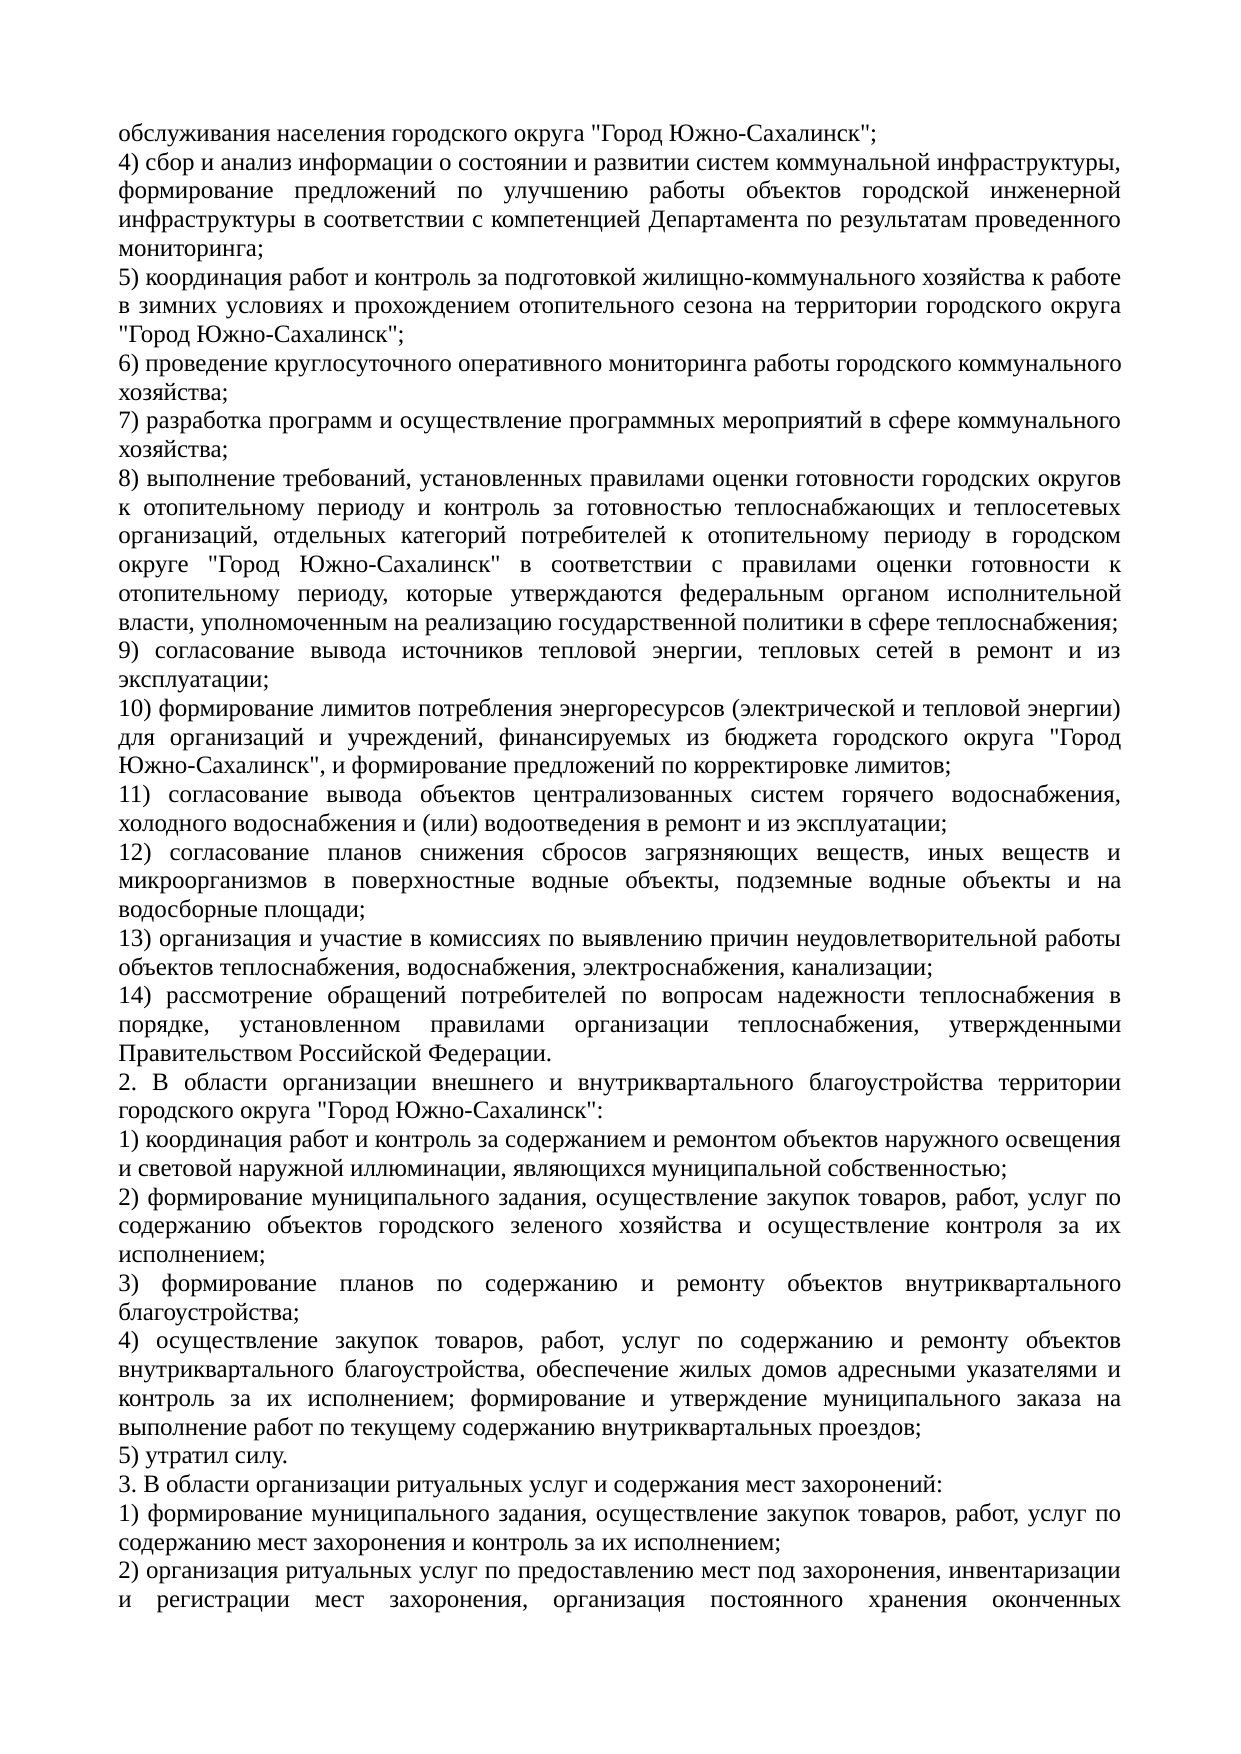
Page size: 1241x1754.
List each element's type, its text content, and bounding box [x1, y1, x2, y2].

table_header обслуживания населения городского округа "Город Южно-Сахалинск"; 4) сбор и анализ информации о состоянии и развитии систем коммунальной инфраструктуры, формирование предложений по улучшению работы объектов городской инженерной инфраструктуры в соответствии с компетенцией Департамента по результатам проведенного мониторинга; 5) координация работ и контроль за подготовкой жилищно-коммунального хозяйства к работе в зимних условиях и прохождением отопительного сезона на территории городского округа "Город Южно-Сахалинск"; 6) проведение круглосуточного оперативного мониторинга работы городского коммунального хозяйства; 7) разработка программ и осуществление программных мероприятий в сфере коммунального хозяйства; 8) выполнение требований, установленных правилами оценки готовности городских округов к отопительному периоду и контроль за готовностью теплоснабжающих и теплосетевых организаций, отдельных категорий потребителей к отопительному периоду в городском округе "Город Южно-Сахалинск" в соответствии с правилами оценки готовности к отопительному периоду, которые утверждаются федеральным органом исполнительной власти, уполномоченным на реализацию государственной политики в сфере теплоснабжения; 9) согласование вывода источников тепловой энергии, тепловых сетей в ремонт и из эксплуатации; 10) формирование лимитов потребления энергоресурсов (электрической и тепловой энергии) для организаций и учреждений, финансируемых из бюджета городского округа "Город Южно-Сахалинск", и формирование предложений по корректировке лимитов; 11) согласование вывода объектов централизованных систем горячего водоснабжения, холодного водоснабжения и (или) водоотведения в ремонт и из эксплуатации; 12) согласование планов снижения сбросов загрязняющих веществ, иных веществ и микроорганизмов в поверхностные водные объекты, подземные водные объекты и на водосборные площади; 13) организация и участие в комиссиях по выявлению причин неудовлетворительной работы объектов теплоснабжения, водоснабжения, электроснабжения, канализации; 14) рассмотрение обращений потребителей по вопросам надежности теплоснабжения в порядке, установленном правилами организации теплоснабжения, утвержденными Правительством Российской Федерации. 2. В области организации внешнего и внутриквартального благоустройства территории городского округа "Город Южно-Сахалинск": 1) координация работ и контроль за содержанием и ремонтом объектов наружного освещения и световой наружной иллюминации, являющихся муниципальной собственностью; 2) формирование муниципального задания, осуществление закупок товаров, работ, услуг по содержанию объектов городского зеленого хозяйства и осуществление контроля за их исполнением; 3) формирование планов по содержанию и ремонту объектов внутриквартального благоустройства; 4) осуществление закупок товаров, работ, услуг по содержанию и ремонту объектов внутриквартального благоустройства, обеспечение жилых домов адресными указателями и контроль за их исполнением; формирование и утверждение муниципального заказа на выполнение работ по текущему содержанию внутриквартальных проездов; 5) утратил силу. 3. В области организации ритуальных услуг и содержания мест захоронений: 1) формирование муниципального задания, осуществление закупок товаров, работ, услуг по содержанию мест захоронения и контроль за их исполнением; 2) организация ритуальных услуг по предоставлению мест под захоронения, инвентаризации и регистрации мест захоронения, организация постоянного хранения оконченных [118, 118, 1122, 1613]
